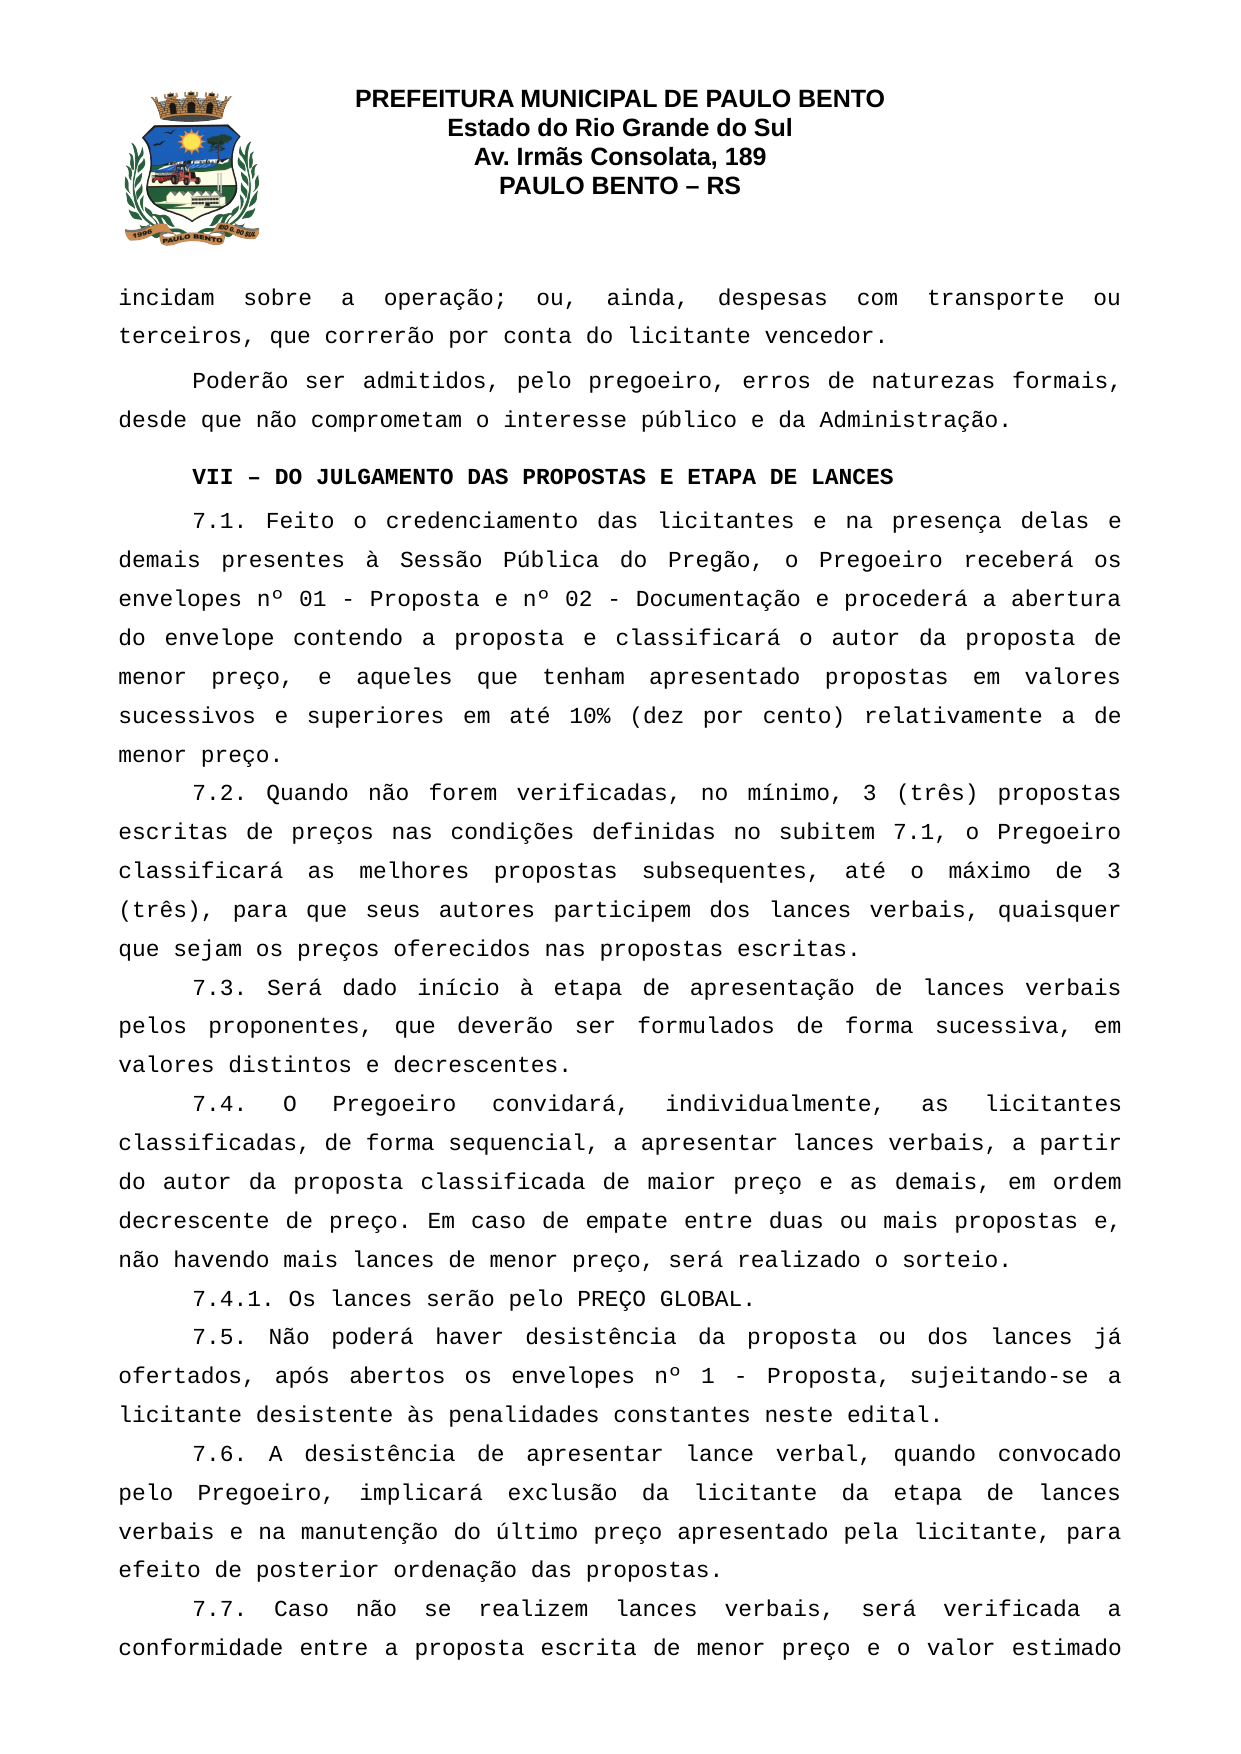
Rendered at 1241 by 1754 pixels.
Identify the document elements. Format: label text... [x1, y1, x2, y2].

text 7.7. Caso não se realizem lances verbais, será verificada a conformidade entre a proposta escrita de menor preço e o valor estimado [118, 1598, 1122, 1662]
text 7.3. Será dado início à etapa de apresentação de lances verbais pelos proponentes, que deverão ser formulados de forma sucessiva, em valores distintos e decrescentes. [118, 976, 1122, 1080]
text 7.5. Não poderá haver desistência da proposta ou dos lances já ofertados, após abertos os envelopes nº 1 - Proposta, sujeitando-se a licitante desistente às penalidades constantes neste edital. [118, 1326, 1122, 1429]
text Poderão ser admitidos, pelo pregoeiro, erros de naturezas formais, desde que não comprometam o interesse público e da Administração. [118, 369, 1122, 434]
text incidam sobre a operação; ou, ainda, despesas com transporte ou terceiros, que correrão por conta do licitante vencedor. [118, 286, 1122, 351]
text VII – DO JULGAMENTO DAS PROPOSTAS E ETAPA DE LANCES [118, 465, 1122, 491]
text 7.4.1. Os lances serão pelo PREÇO GLOBAL. [118, 1287, 1122, 1313]
text 7.4. O Pregoeiro convidará, individualmente, as licitantes classificadas, de forma sequencial, a apresentar lances verbais, a partir do autor da proposta classificada de maior preço e as demais, em ordem decrescente de preço. Em caso de empate entre duas ou mais propostas e, não havendo mais lances de menor preço, será realizado o sorteio. [118, 1093, 1122, 1274]
text 7.6. A desistência de apresentar lance verbal, quando convocado pelo Pregoeiro, implicará exclusão da licitante da etapa de lances verbais e na manutenção do último preço apresentado pela licitante, para efeito de posterior ordenação das propostas. [118, 1442, 1122, 1585]
text 7.1. Feito o credenciamento das licitantes e na presença delas e demais presentes à Sessão Pública do Pregão, o Pregoeiro receberá os envelopes nº 01 - Proposta e nº 02 - Documentação e procederá a abertura do envelope contendo a proposta e classificará o autor da proposta de menor preço, e aqueles que tenham apresentado propostas em valores sucessivos e superiores em até 10% (dez por cento) relativamente a de menor preço. [118, 510, 1122, 769]
text 7.2. Quando não forem verificadas, no mínimo, 3 (três) propostas escritas de preços nas condições definidas no subitem 7.1, o Pregoeiro classificará as melhores propostas subsequentes, até o máximo de 3 (três), para que seus autores participem dos lances verbais, quaisquer que sejam os preços oferecidos nas propostas escritas. [118, 782, 1122, 963]
